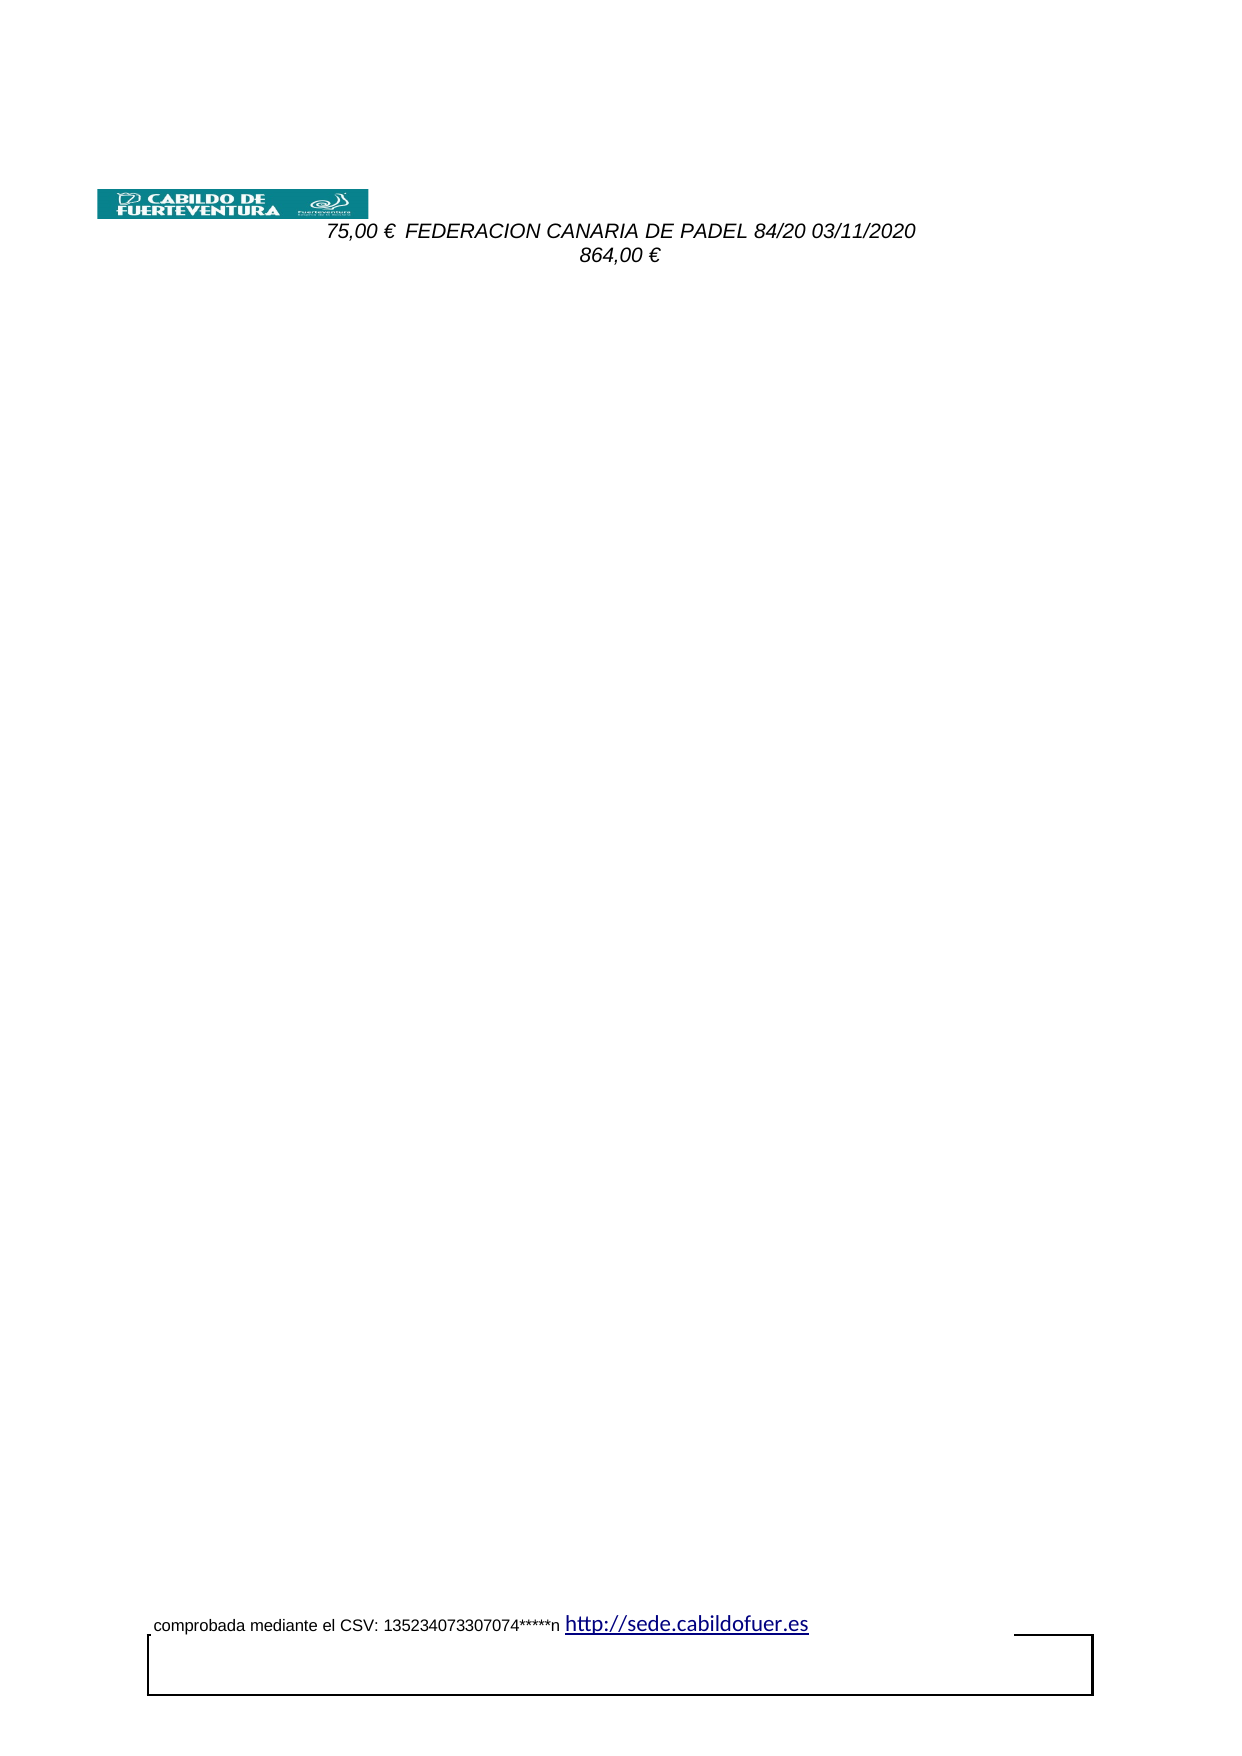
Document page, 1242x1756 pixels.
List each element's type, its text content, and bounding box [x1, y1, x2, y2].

picture [97, 189, 369, 219]
text 75,00 € FEDERACION CANARIA DE PADEL 84/20 03/11/2020 864,00 € [295, 219, 946, 267]
